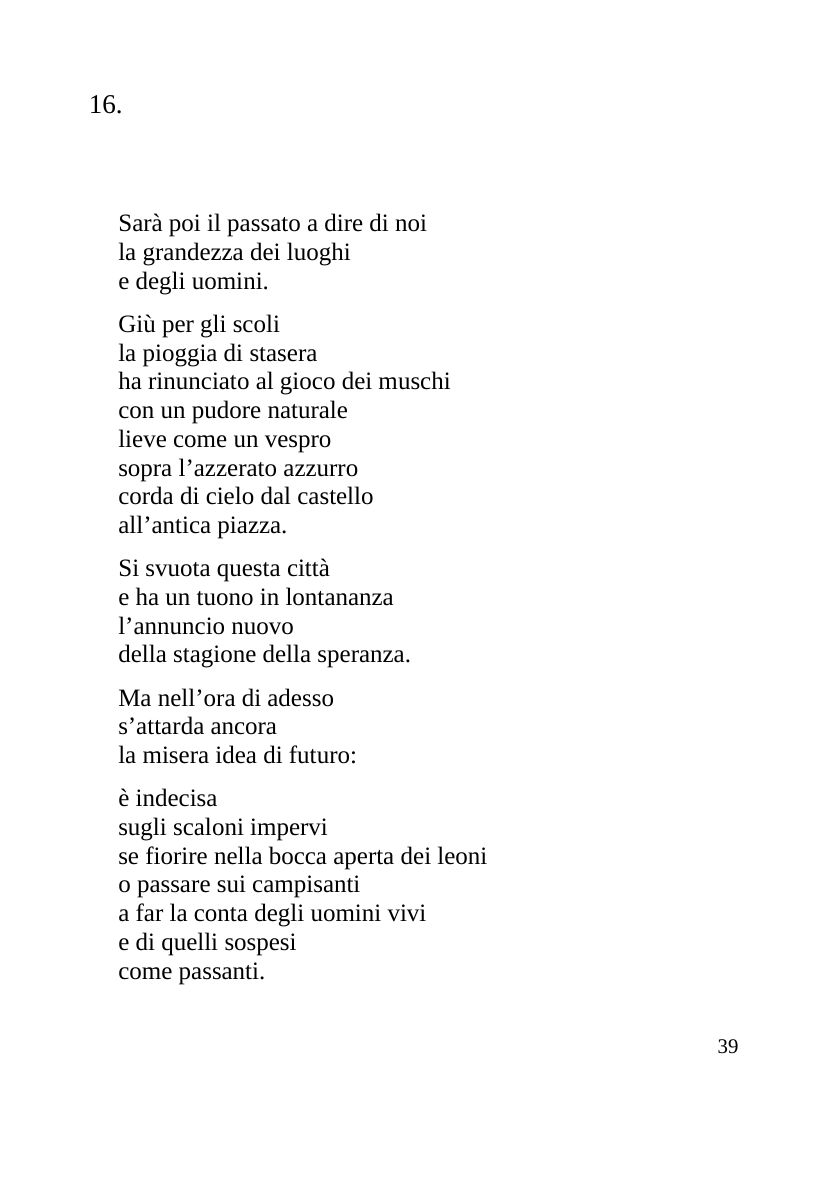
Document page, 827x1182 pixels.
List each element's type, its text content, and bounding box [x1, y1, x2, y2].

text lieve come un vespro [88, 424, 738, 453]
text sugli scaloni impervi [88, 812, 738, 841]
text all’antica piazza. [88, 510, 738, 539]
text l’annuncio nuovo [88, 611, 738, 639]
text la grandezza dei luoghi [88, 237, 738, 266]
text come passanti. [88, 956, 738, 984]
text s’attarda ancora [88, 711, 738, 740]
text se fiorire nella bocca aperta dei leoni [88, 841, 738, 869]
text è indecisa [88, 783, 738, 812]
text ha rinunciato al gioco dei muschi [88, 366, 738, 395]
text Giù per gli scoli [88, 309, 738, 338]
text sopra l’azzerato azzurro [88, 453, 738, 481]
text con un pudore naturale [88, 395, 738, 424]
text Sarà poi il passato a dire di noi [88, 208, 738, 237]
text della stagione della speranza. [88, 639, 738, 668]
text e di quelli sospesi [88, 927, 738, 956]
text a far la conta degli uomini vivi [88, 898, 738, 927]
text la pioggia di stasera [88, 338, 738, 366]
text Ma nell’ora di adesso [88, 683, 738, 711]
text 16. [88, 88, 738, 120]
text o passare sui campisanti [88, 869, 738, 898]
text e degli uomini. [88, 266, 738, 294]
text Si svuota questa città [88, 553, 738, 582]
text corda di cielo dal castello [88, 481, 738, 510]
text la misera idea di futuro: [88, 740, 738, 769]
text e ha un tuono in lontananza [88, 582, 738, 611]
